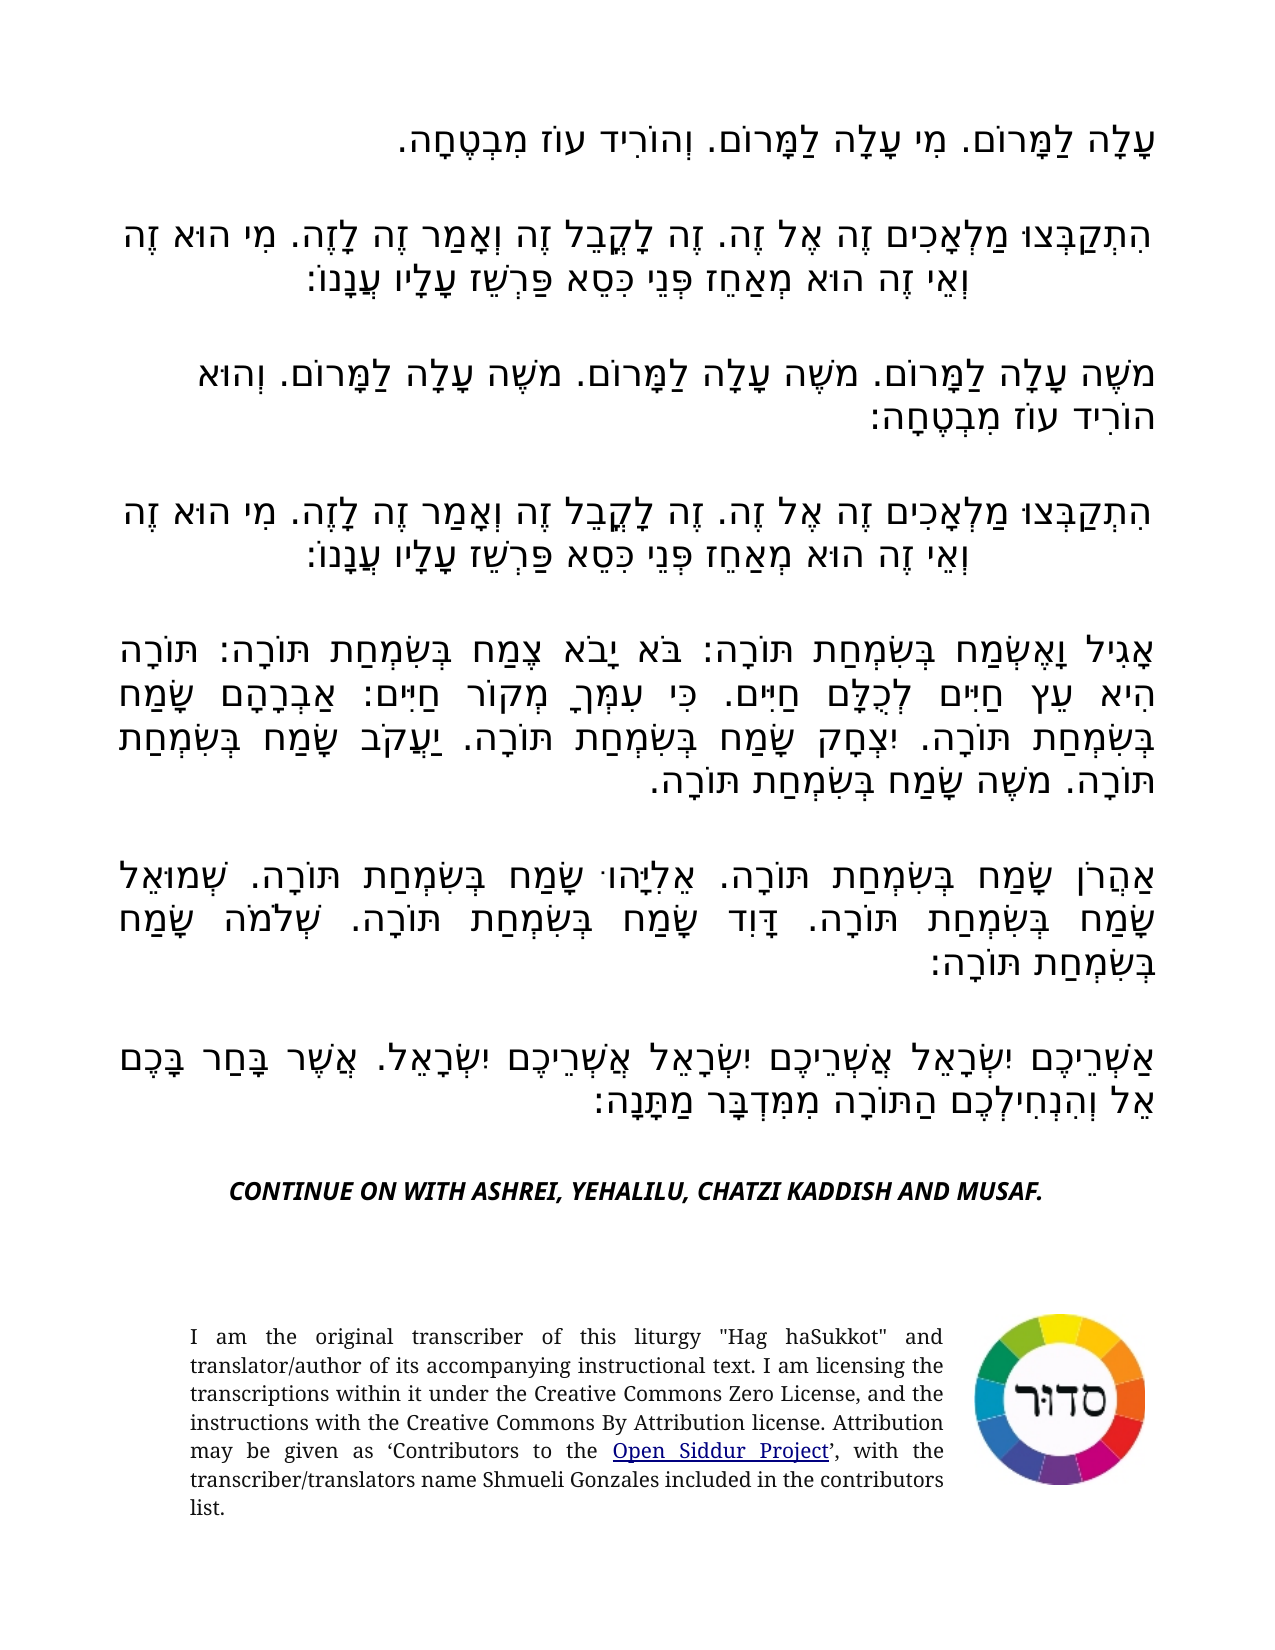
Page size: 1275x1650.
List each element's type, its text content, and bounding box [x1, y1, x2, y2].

text אַשְׁרֵיכֶם יִשְׂרָאֵל אֲשְׁרֵיכֶם יִשְׂרָאֵל אֲשְׁרֵיכֶם יִשְׂרָאֵל. אֲשֶׁר בָּחַר בָּכֶם אֵל וְהִנְחִילְכֶם הַתּוֹרָה מִמִּדְבָּר מַתָּנָה: [118, 1035, 1157, 1123]
text הִתְקַבְּצוּ מַלְאָכִים זֶה אֶל זֶה. זֶה לָקֳבֵל זֶה וְאָמַר זֶה לָזֶה. מִי הוּא זֶה וְאֵי זֶה הוּא מְאַחֵז פְּנֵי כִּסֵא פַּרְשֵׁז עָלָיו עֲנָנוֹ: [118, 213, 1157, 300]
text Continue on with Ashrei, Yehalilu, Chatzi Kaddish and Musaf. [118, 1174, 1157, 1208]
picture [974, 1314, 1145, 1485]
text אַהֲרֹן שָׂמַח בְּשִׂמְחַת תּוֹרָה. אֵלִיָּהוּ שָׂמַח בְּשִׂמְחַת תּוֹרָה. שְׁמוּאֵל שָׂמַח בְּשִׂמְחַת תּוֹרָה. דָּוִד שָׂמַח בְּשִׂמְחַת תּוֹרָה. שְׁלמֹׁה שָׂמַח בְּשִׂמְחַת תּוֹרָה: [118, 853, 1157, 984]
text אָגִיל וָאֶשְׂמַח בְּשִׂמְחַת תּוֹרָה: בֹּא יָבֹא צֶמַח בְּשִׂמְחַת תּוֹרָה: תּוֹרָה הִיא עֵץ חַיִּים לְכֻלָּם חַיִּים. כִּי עִמְּךָ מְקוֹר חַיִּים: אַבְרָהָם שָׂמַח בְּשִׂמְחַת תּוֹרָה. יִצְחָק שָׂמַח בְּשִׂמְחַת תּוֹרָה. יַעֲקֹב שָׂמַח בְּשִׂמְחַת תּוֹרָה. משֶׁה שָׂמַח בְּשִׂמְחַת תּוֹרָה. [118, 628, 1157, 802]
text הִתְקַבְּצוּ מַלְאָכִים זֶה אֶל זֶה. זֶה לָקֳבֵל זֶה וְאָמַר זֶה לָזֶה. מִי הוּא זֶה וְאֵי זֶה הוּא מְאַחֵז פְּנֵי כִּסֵא פַּרְשֵׁז עָלָיו עֲנָנוֹ: [118, 489, 1157, 577]
text עָלָה לַמָּרוֹם. מִי עָלָה לַמָּרוֹם. וְהוֹרִיד עוֹז מִבְטֶחָה. [118, 118, 1157, 162]
text I am the original transcriber of this liturgy "Hag haSukkot" and translator/author of its accompanying instructional text. I am licensing the transcriptions within it under the Creative Commons Zero License, and the instructions with the Creative Commons By Attribution license. Attribution may be given as ‘Contributors to the Open Siddur Project’, with the transcriber/translators name Shmueli Gonzales included in the contributors list. [190, 1322, 1085, 1522]
text משֶׁה עָלָה לַמָּרוֹם. משֶׁה עָלָה לַמָּרוֹם. משֶׁה עָלָה לַמָּרוֹם. וְהוּא הוֹרִיד עוֹז מִבְטֶחָה: [118, 351, 1157, 438]
